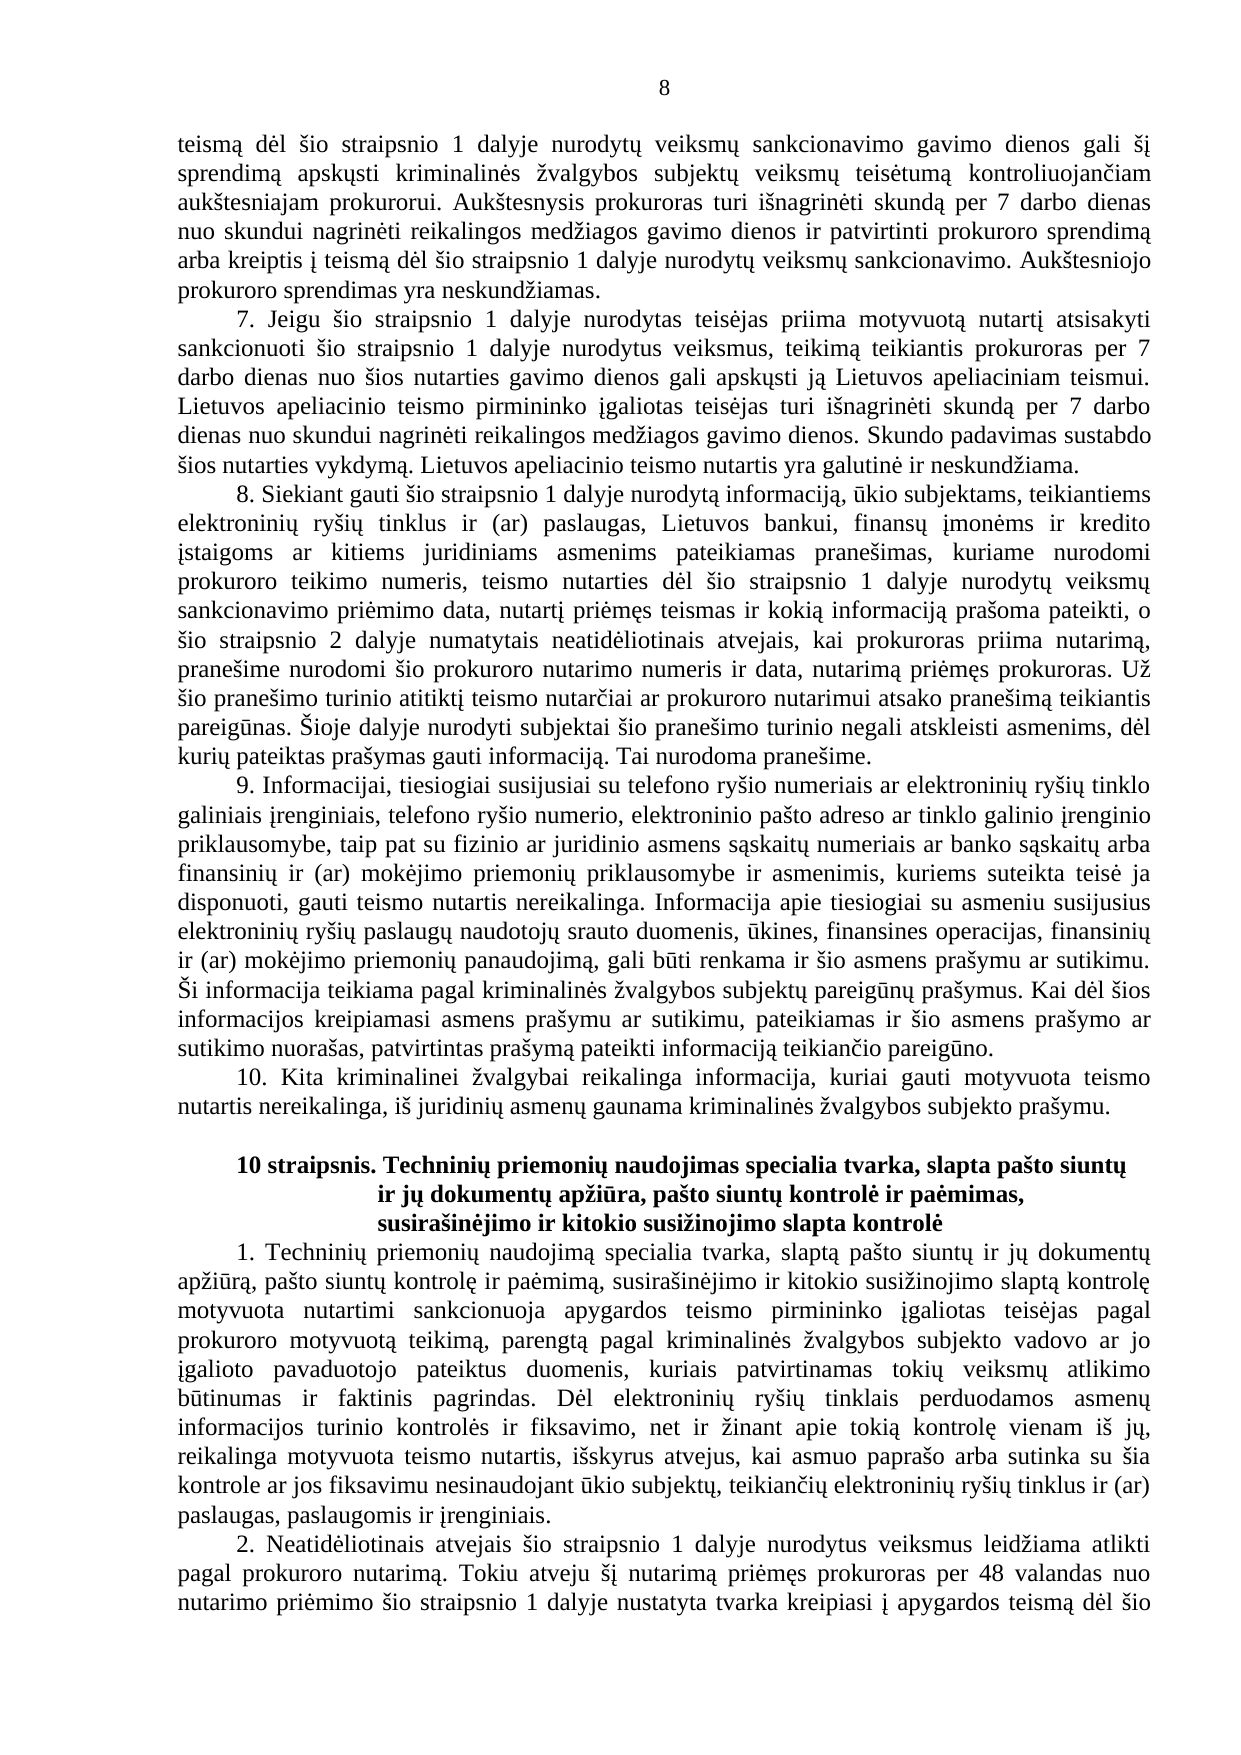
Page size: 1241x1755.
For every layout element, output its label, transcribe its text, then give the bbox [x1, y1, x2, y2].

text 2. Neatidėliotinais atvejais šio straipsnio 1 dalyje nurodytus veiksmus leidžiama atlikti pagal prokuroro nutarimą. Tokiu atveju šį nutarimą priėmęs prokuroras per 48 valandas nuo nutarimo priėmimo šio straipsnio 1 dalyje nustatyta tvarka kreipiasi į apygardos teismą dėl šio [177, 1529, 1152, 1616]
text 7. Jeigu šio straipsnio 1 dalyje nurodytas teisėjas priima motyvuotą nutartį atsisakyti sankcionuoti šio straipsnio 1 dalyje nurodytus veiksmus, teikimą teikiantis prokuroras per 7 darbo dienas nuo šios nutarties gavimo dienos gali apskųsti ją Lietuvos apeliaciniam teismui. Lietuvos apeliacinio teismo pirmininko įgaliotas teisėjas turi išnagrinėti skundą per 7 darbo dienas nuo skundui nagrinėti reikalingos medžiagos gavimo dienos. Skundo padavimas sustabdo šios nutarties vykdymą. Lietuvos apeliacinio teismo nutartis yra galutinė ir neskundžiama. [177, 304, 1152, 479]
text 10. Kita kriminalinei žvalgybai reikalinga informacija, kuriai gauti motyvuota teismo nutartis nereikalinga, iš juridinių asmenų gaunama kriminalinės žvalgybos subjekto prašymu. [177, 1062, 1152, 1121]
text 9. Informacijai, tiesiogiai susijusiai su telefono ryšio numeriais ar elektroninių ryšių tinklo galiniais įrenginiais, telefono ryšio numerio, elektroninio pašto adreso ar tinklo galinio įrenginio priklausomybe, taip pat su fizinio ar juridinio asmens sąskaitų numeriais ar banko sąskaitų arba finansinių ir (ar) mokėjimo priemonių priklausomybe ir asmenimis, kuriems suteikta teisė ja disponuoti, gauti teismo nutartis nereikalinga. Informacija apie tiesiogiai su asmeniu susijusius elektroninių ryšių paslaugų naudotojų srauto duomenis, ūkines, finansines operacijas, finansinių ir (ar) mokėjimo priemonių panaudojimą, gali būti renkama ir šio asmens prašymu ar sutikimu. Ši informacija teikiama pagal kriminalinės žvalgybos subjektų pareigūnų prašymus. Kai dėl šios informacijos kreipiamasi asmens prašymu ar sutikimu, pateikiamas ir šio asmens prašymo ar sutikimo nuorašas, patvirtintas prašymą pateikti informaciją teikiančio pareigūno. [177, 771, 1152, 1062]
text teismą dėl šio straipsnio 1 dalyje nurodytų veiksmų sankcionavimo gavimo dienos gali šį sprendimą apskųsti kriminalinės žvalgybos subjektų veiksmų teisėtumą kontroliuojančiam aukštesniajam prokurorui. Aukštesnysis prokuroras turi išnagrinėti skundą per 7 darbo dienas nuo skundui nagrinėti reikalingos medžiagos gavimo dienos ir patvirtinti prokuroro sprendimą arba kreiptis į teismą dėl šio straipsnio 1 dalyje nurodytų veiksmų sankcionavimo. Aukštesniojo prokuroro sprendimas yra neskundžiamas. [177, 129, 1152, 304]
text 10 straipsnis. Techninių priemonių naudojimas specialia tvarka, slapta pašto siuntų ir jų dokumentų apžiūra, pašto siuntų kontrolė ir paėmimas, susirašinėjimo ir kitokio susižinojimo slapta kontrolė [236, 1150, 1152, 1237]
text 8. Siekiant gauti šio straipsnio 1 dalyje nurodytą informaciją, ūkio subjektams, teikiantiems elektroninių ryšių tinklus ir (ar) paslaugas, Lietuvos bankui, finansų įmonėms ir kredito įstaigoms ar kitiems juridiniams asmenims pateikiamas pranešimas, kuriame nurodomi prokuroro teikimo numeris, teismo nutarties dėl šio straipsnio 1 dalyje nurodytų veiksmų sankcionavimo priėmimo data, nutartį priėmęs teismas ir kokią informaciją prašoma pateikti, o šio straipsnio 2 dalyje numatytais neatidėliotinais atvejais, kai prokuroras priima nutarimą, pranešime nurodomi šio prokuroro nutarimo numeris ir data, nutarimą priėmęs prokuroras. Už šio pranešimo turinio atitiktį teismo nutarčiai ar prokuroro nutarimui atsako pranešimą teikiantis pareigūnas. Šioje dalyje nurodyti subjektai šio pranešimo turinio negali atskleisti asmenims, dėl kurių pateiktas prašymas gauti informaciją. Tai nurodoma pranešime. [177, 479, 1152, 771]
text 1. Techninių priemonių naudojimą specialia tvarka, slaptą pašto siuntų ir jų dokumentų apžiūrą, pašto siuntų kontrolę ir paėmimą, susirašinėjimo ir kitokio susižinojimo slaptą kontrolę motyvuota nutartimi sankcionuoja apygardos teismo pirmininko įgaliotas teisėjas pagal prokuroro motyvuotą teikimą, parengtą pagal kriminalinės žvalgybos subjekto vadovo ar jo įgalioto pavaduotojo pateiktus duomenis, kuriais patvirtinamas tokių veiksmų atlikimo būtinumas ir faktinis pagrindas. Dėl elektroninių ryšių tinklais perduodamos asmenų informacijos turinio kontrolės ir fiksavimo, net ir žinant apie tokią kontrolę vienam iš jų, reikalinga motyvuota teismo nutartis, išskyrus atvejus, kai asmuo paprašo arba sutinka su šia kontrole ar jos fiksavimu nesinaudojant ūkio subjektų, teikiančių elektroninių ryšių tinklus ir (ar) paslaugas, paslaugomis ir įrenginiais. [177, 1237, 1152, 1529]
